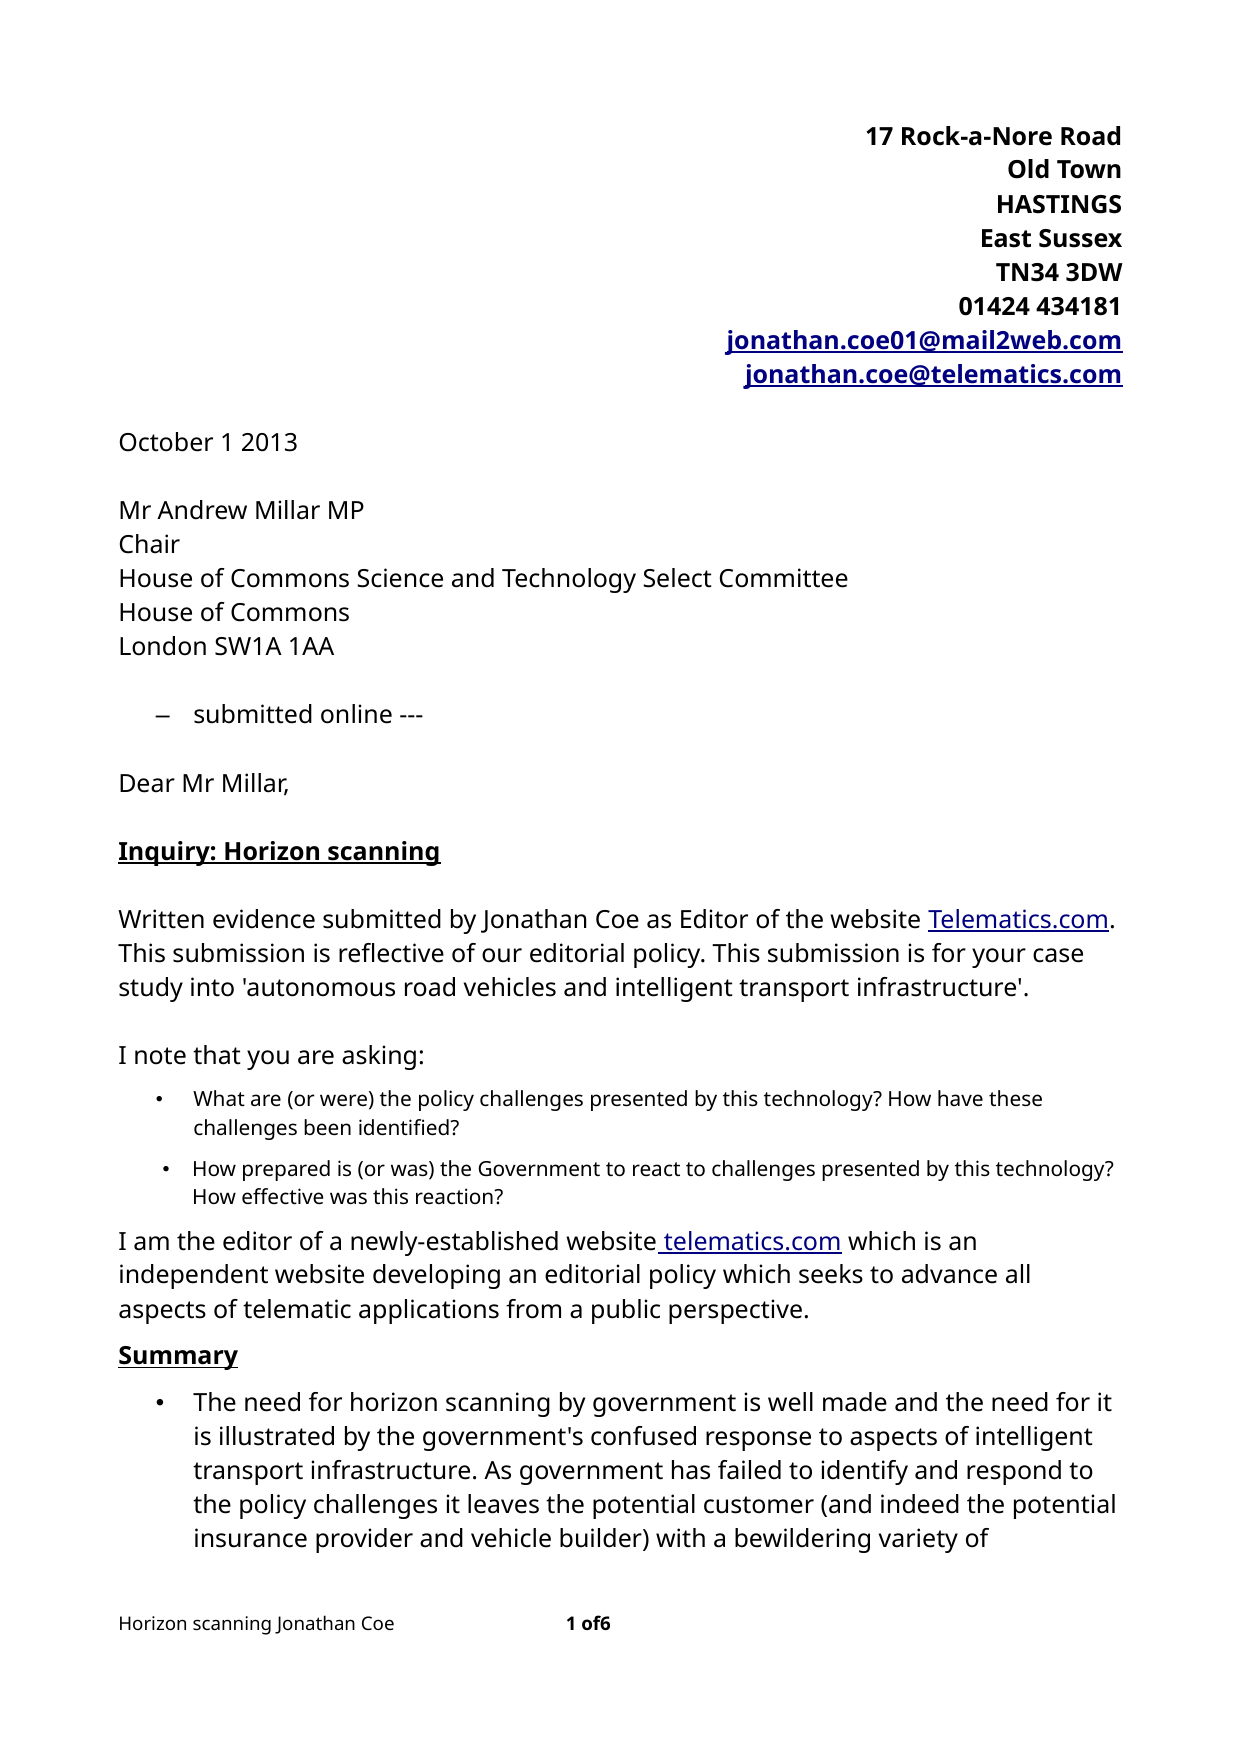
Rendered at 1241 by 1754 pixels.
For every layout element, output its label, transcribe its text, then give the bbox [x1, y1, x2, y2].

text London SW1A 1AA [118, 629, 1122, 663]
text Summary [118, 1338, 1122, 1372]
text Inquiry: Horizon scanning [118, 833, 1122, 867]
text Chair [118, 527, 1122, 561]
text TN34 3DW [118, 254, 1122, 288]
list How prepared is (or was) the Government to react to challenges presented by this technology? How effective was this reaction? [162, 1154, 1122, 1211]
text Written evidence submitted by Jonathan Coe as Editor of the website Telematics.com. This submission is reflective of our editorial policy. This submission is for your case study into 'autonomous road vehicles and intelligent transport infrastructure'. [118, 902, 1122, 1004]
text House of Commons [118, 595, 1122, 629]
text Dear Mr Millar, [118, 765, 1122, 799]
text 01424 434181 [118, 288, 1122, 322]
text October 1 2013 [118, 425, 1122, 459]
text HASTINGS [118, 186, 1122, 220]
list What are (or were) the policy challenges presented by this technology? How have these challenges been identified? [156, 1084, 1122, 1141]
text 17 Rock-a-Nore Road [118, 118, 1122, 152]
text jonathan.coe@telematics.com [118, 357, 1122, 391]
list The need for horizon scanning by government is well made and the need for it is illustrated by the government's confused response to aspects of intelligent transport infrastructure. As government has failed to identify and respond to the policy challenges it leaves the potential customer (and indeed the potential insurance provider and vehicle builder) with a bewildering variety of [156, 1384, 1122, 1555]
text I am the editor of a newly-established website telematics.com which is an independent website developing an editorial policy which seeks to advance all aspects of telematic applications from a public perspective. [118, 1223, 1122, 1325]
text jonathan.coe01@mail2web.com [118, 322, 1122, 357]
text East Sussex [118, 220, 1122, 254]
text Old Town [118, 152, 1122, 186]
text I note that you are asking: [118, 1038, 1122, 1072]
text Mr Andrew Millar MP [118, 493, 1122, 527]
list submitted online --- [156, 697, 1122, 731]
text House of Commons Science and Technology Select Committee [118, 561, 1122, 595]
